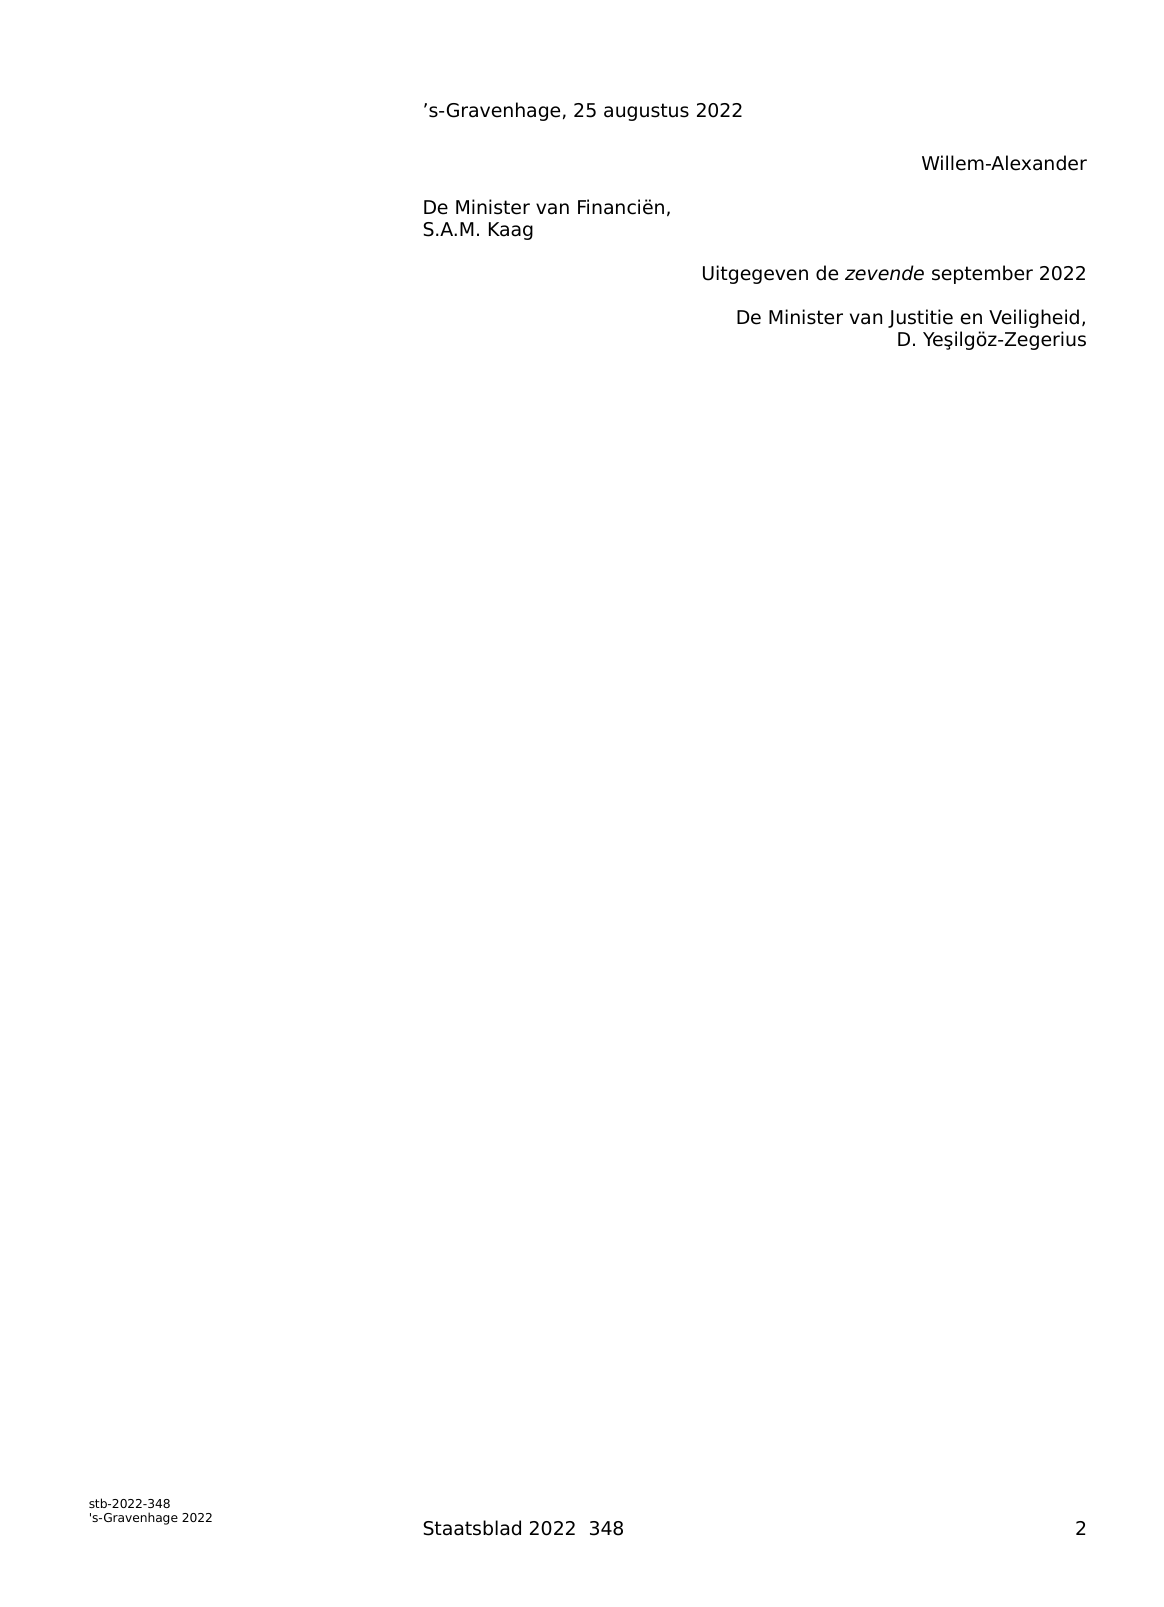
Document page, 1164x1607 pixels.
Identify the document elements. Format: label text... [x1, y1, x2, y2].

text 's-Gravenhage 2022 [88, 1511, 323, 1525]
text Uitgegeven de zevende september 2022 [422, 263, 1087, 285]
text De Minister van Justitie en Veiligheid, D. Yeşilgöz-Zegerius [422, 307, 1087, 351]
text stb-2022-348 [88, 1497, 323, 1511]
text Willem-Alexander [422, 152, 1087, 174]
text De Minister van Financiën, S.A.M. Kaag [422, 197, 1087, 241]
text ’s-Gravenhage, 25 augustus 2022 [422, 100, 1087, 122]
